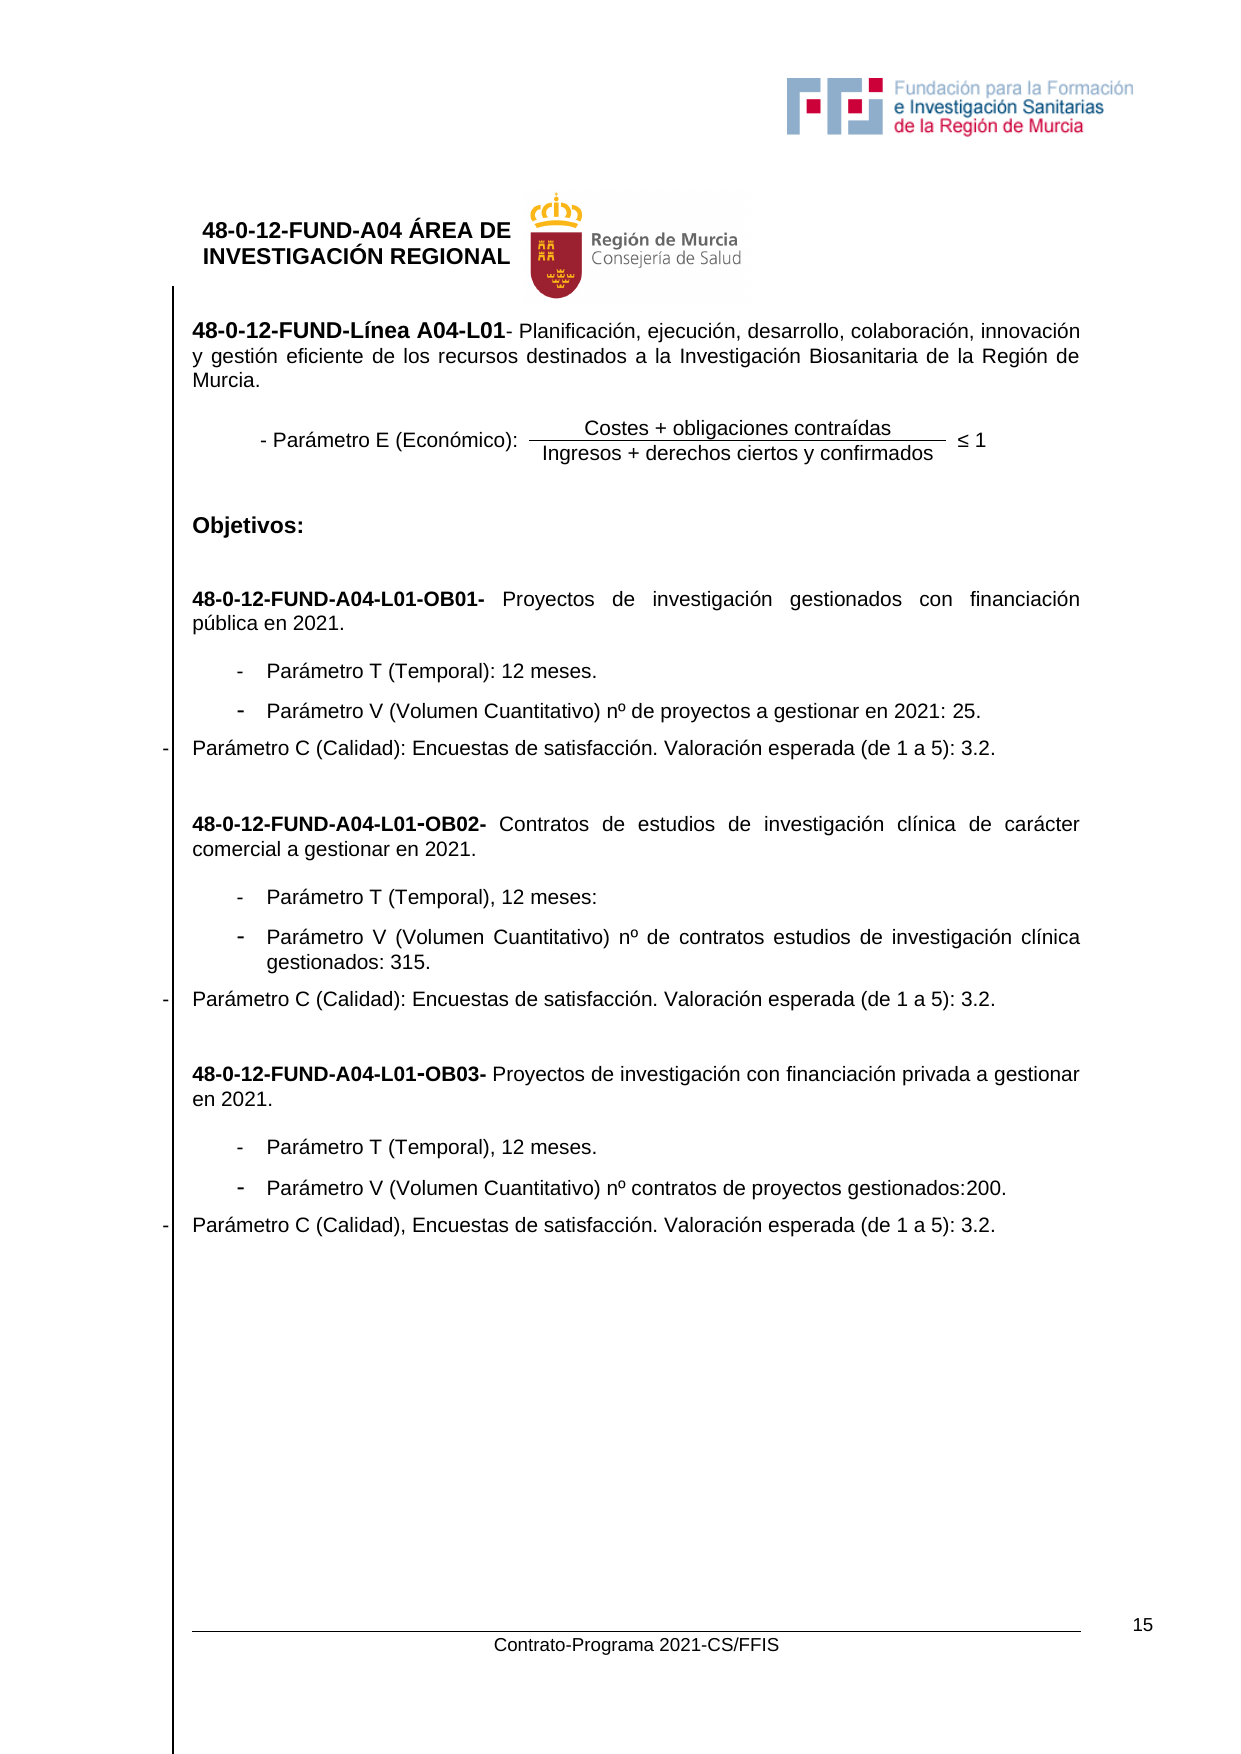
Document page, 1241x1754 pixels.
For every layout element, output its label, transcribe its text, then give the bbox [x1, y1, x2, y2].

list Parámetro V (Volumen Cuantitativo) nº de contratos estudios de investigación clínica gestionados: 315. [236, 921, 1081, 974]
list Parámetro T (Temporal): 12 meses. [236, 658, 1081, 682]
text 48-0-12-FUND-A04-L01-OB02- Contratos de estudios de investigación clínica de carácter comercial a gestionar en 2021. [192, 808, 1081, 861]
text 48-0-12-FUND-A04 ÁREA DE INVESTIGACIÓN REGIONAL [192, 217, 521, 269]
list Parámetro T (Temporal), 12 meses. [236, 1135, 1081, 1159]
list Parámetro C (Calidad): Encuestas de satisfacción. Valoración esperada (de 1 a 5): 3.2. [174, 736, 1081, 760]
text 48-0-12-FUND-A04-L01-OB03- Proyectos de investigación con financiación privada a gestionar en 2021. [192, 1058, 1081, 1111]
table_header - Parámetro E (Económico): [237, 416, 529, 464]
list Parámetro V (Volumen Cuantitativo) nº de proyectos a gestionar en 2021: 25. [236, 695, 1081, 724]
text 48-0-12-FUND-Línea A04-L01- Planificación, ejecución, desarrollo, colaboración, innovación y gestión eficiente de los recursos destinados a la Investigación Biosanitaria de la Región de Murcia. [192, 317, 1081, 392]
text 48-0-12-FUND-A04-L01-OB01- Proyectos de investigación gestionados con financiación pública en 2021. [192, 587, 1081, 634]
list Parámetro V (Volumen Cuantitativo) nº contratos de proyectos gestionados:200. [236, 1171, 1081, 1200]
table_header Costes + obligaciones contraídas [529, 416, 946, 439]
list Parámetro C (Calidad), Encuestas de satisfacción. Valoración esperada (de 1 a 5): 3.2. [174, 1213, 1081, 1237]
text Objetivos: [192, 512, 1081, 539]
list Parámetro T (Temporal), 12 meses: [236, 885, 1081, 909]
text [752, 217, 1081, 269]
table_cell Ingresos + derechos ciertos y confirmados [529, 441, 946, 464]
table_header ≤ 1 [946, 416, 1036, 464]
list Parámetro C (Calidad): Encuestas de satisfacción. Valoración esperada (de 1 a 5): 3.2. [174, 986, 1081, 1010]
